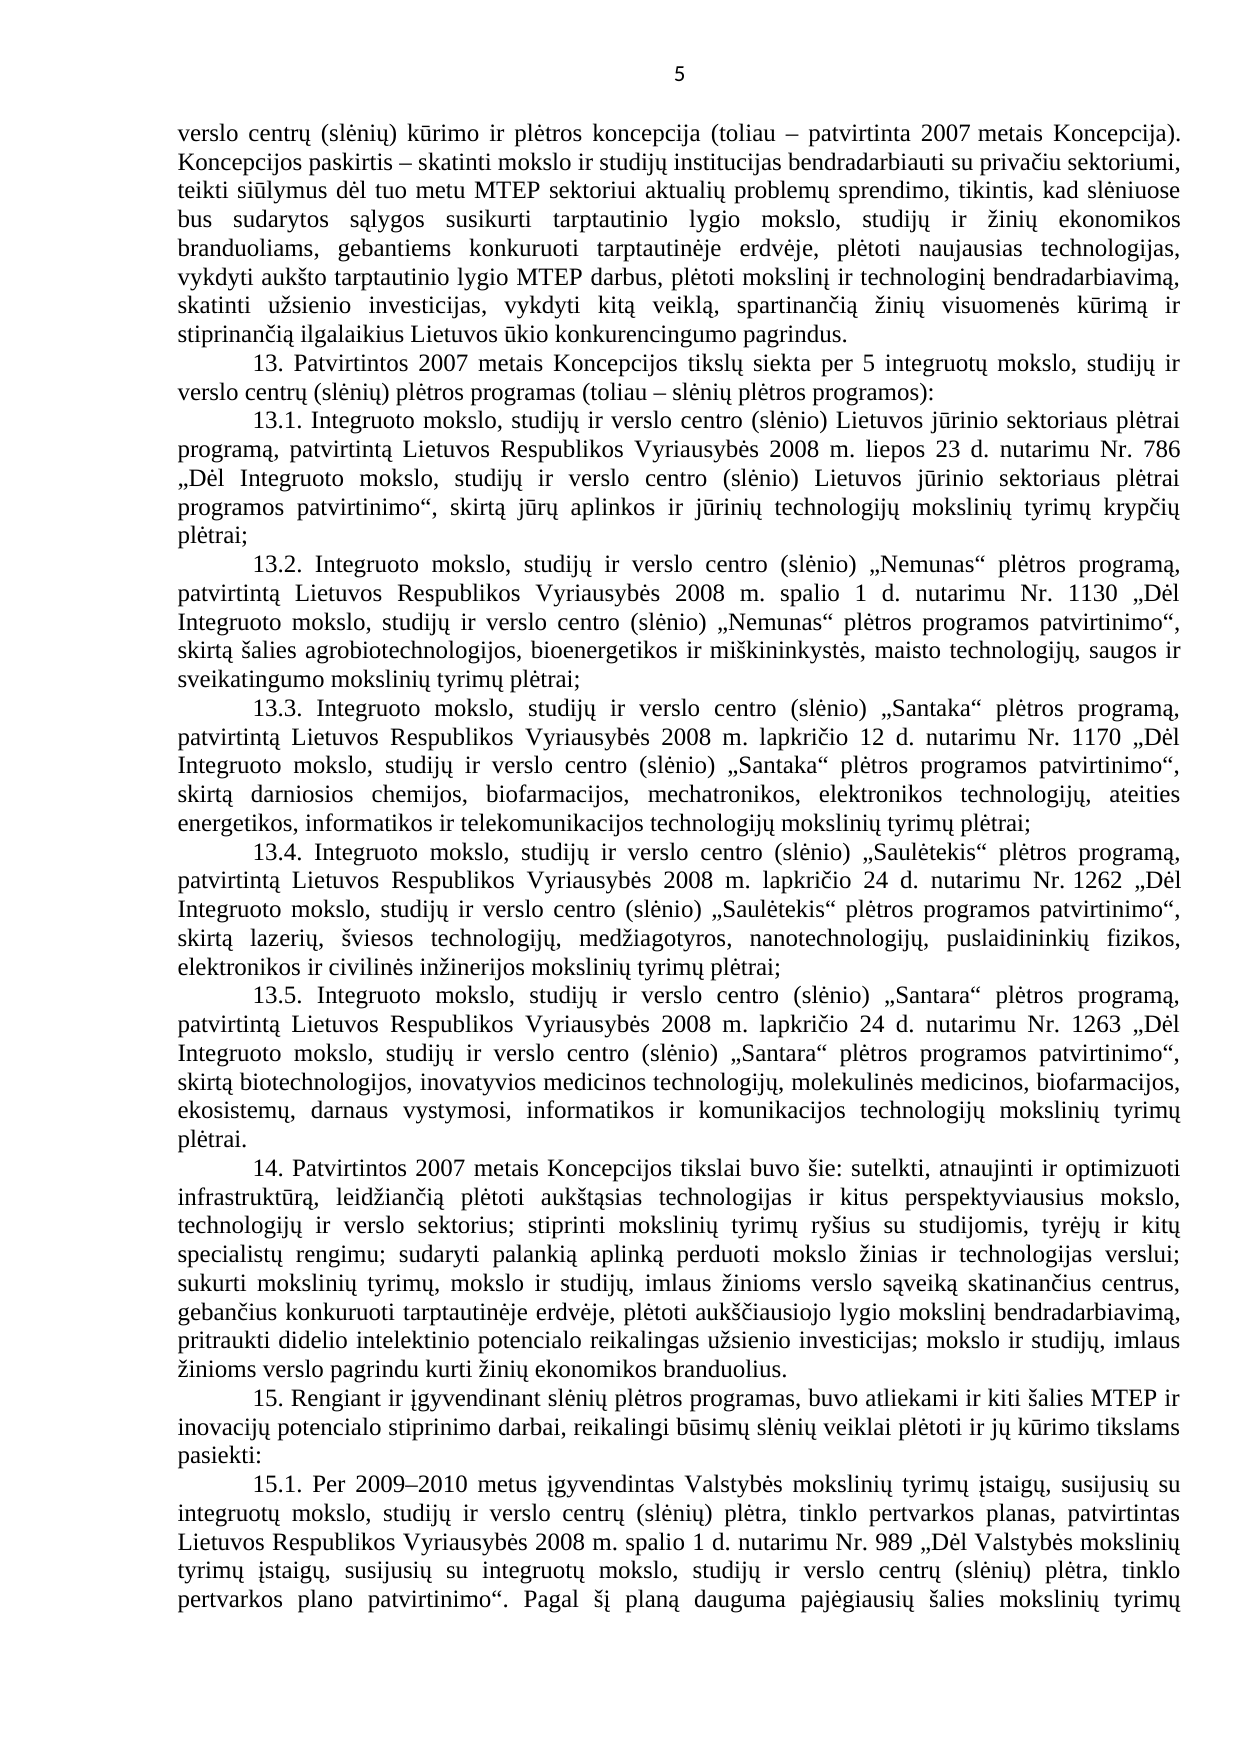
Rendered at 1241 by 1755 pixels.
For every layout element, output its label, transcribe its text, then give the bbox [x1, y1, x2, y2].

text verslo centrų (slėnių) kūrimo ir plėtros koncepcija (toliau – patvirtinta 2007 metais Koncepcija). Koncepcijos paskirtis – skatinti mokslo ir studijų institucijas bendradarbiauti su privačiu sektoriumi, teikti siūlymus dėl tuo metu MTEP sektoriui aktualių problemų sprendimo, tikintis, kad slėniuose bus sudarytos sąlygos susikurti tarptautinio lygio mokslo, studijų ir žinių ekonomikos branduoliams, gebantiems konkuruoti tarptautinėje erdvėje, plėtoti naujausias technologijas, vykdyti aukšto tarptautinio lygio MTEP darbus, plėtoti mokslinį ir technologinį bendradarbiavimą, skatinti užsienio investicijas, vykdyti kitą veiklą, spartinančią žinių visuomenės kūrimą ir stiprinančią ilgalaikius Lietuvos ūkio konkurencingumo pagrindus. [177, 118, 1181, 348]
text 13.3. Integruoto mokslo, studijų ir verslo centro (slėnio) „Santaka“ plėtros programą, patvirtintą Lietuvos Respublikos Vyriausybės 2008 m. lapkričio 12 d. nutarimu Nr. 1170 „Dėl Integruoto mokslo, studijų ir verslo centro (slėnio) „Santaka“ plėtros programos patvirtinimo“, skirtą darniosios chemijos, biofarmacijos, mechatronikos, elektronikos technologijų, ateities energetikos, informatikos ir telekomunikacijos technologijų mokslinių tyrimų plėtrai; [177, 693, 1181, 837]
text 13.2. Integruoto mokslo, studijų ir verslo centro (slėnio) „Nemunas“ plėtros programą, patvirtintą Lietuvos Respublikos Vyriausybės 2008 m. spalio 1 d. nutarimu Nr. 1130 „Dėl Integruoto mokslo, studijų ir verslo centro (slėnio) „Nemunas“ plėtros programos patvirtinimo“, skirtą šalies agrobiotechnologijos, bioenergetikos ir miškininkystės, maisto technologijų, saugos ir sveikatingumo mokslinių tyrimų plėtrai; [177, 549, 1181, 693]
text 13.1. Integruoto mokslo, studijų ir verslo centro (slėnio) Lietuvos jūrinio sektoriaus plėtrai programą, patvirtintą Lietuvos Respublikos Vyriausybės 2008 m. liepos 23 d. nutarimu Nr. 786 „Dėl Integruoto mokslo, studijų ir verslo centro (slėnio) Lietuvos jūrinio sektoriaus plėtrai programos patvirtinimo“, skirtą jūrų aplinkos ir jūrinių technologijų mokslinių tyrimų krypčių plėtrai; [177, 406, 1181, 549]
text 13. Patvirtintos 2007 metais Koncepcijos tikslų siekta per 5 integruotų mokslo, studijų ir verslo centrų (slėnių) plėtros programas (toliau – slėnių plėtros programos): [177, 348, 1181, 406]
text 14. Patvirtintos 2007 metais Koncepcijos tikslai buvo šie: sutelkti, atnaujinti ir optimizuoti infrastruktūrą, leidžiančią plėtoti aukštąsias technologijas ir kitus perspektyviausius mokslo, technologijų ir verslo sektorius; stiprinti mokslinių tyrimų ryšius su studijomis, tyrėjų ir kitų specialistų rengimu; sudaryti palankią aplinką perduoti mokslo žinias ir technologijas verslui; sukurti mokslinių tyrimų, mokslo ir studijų, imlaus žinioms verslo sąveiką skatinančius centrus, gebančius konkuruoti tarptautinėje erdvėje, plėtoti aukščiausiojo lygio mokslinį bendradarbiavimą, pritraukti didelio intelektinio potencialo reikalingas užsienio investicijas; mokslo ir studijų, imlaus žinioms verslo pagrindu kurti žinių ekonomikos branduolius. [177, 1153, 1181, 1383]
text 13.5. Integruoto mokslo, studijų ir verslo centro (slėnio) „Santara“ plėtros programą, patvirtintą Lietuvos Respublikos Vyriausybės 2008 m. lapkričio 24 d. nutarimu Nr. 1263 „Dėl Integruoto mokslo, studijų ir verslo centro (slėnio) „Santara“ plėtros programos patvirtinimo“, skirtą biotechnologijos, inovatyvios medicinos technologijų, molekulinės medicinos, biofarmacijos, ekosistemų, darnaus vystymosi, informatikos ir komunikacijos technologijų mokslinių tyrimų plėtrai. [177, 981, 1181, 1153]
text 13.4. Integruoto mokslo, studijų ir verslo centro (slėnio) „Saulėtekis“ plėtros programą, patvirtintą Lietuvos Respublikos Vyriausybės 2008 m. lapkričio 24 d. nutarimu Nr. 1262 „Dėl Integruoto mokslo, studijų ir verslo centro (slėnio) „Saulėtekis“ plėtros programos patvirtinimo“, skirtą lazerių, šviesos technologijų, medžiagotyros, nanotechnologijų, puslaidininkių fizikos, elektronikos ir civilinės inžinerijos mokslinių tyrimų plėtrai; [177, 837, 1181, 981]
text 15. Rengiant ir įgyvendinant slėnių plėtros programas, buvo atliekami ir kiti šalies MTEP ir inovacijų potencialo stiprinimo darbai, reikalingi būsimų slėnių veiklai plėtoti ir jų kūrimo tikslams pasiekti: [177, 1383, 1181, 1469]
text 15.1. Per 2009–2010 metus įgyvendintas Valstybės mokslinių tyrimų įstaigų, susijusių su integruotų mokslo, studijų ir verslo centrų (slėnių) plėtra, tinklo pertvarkos planas, patvirtintas Lietuvos Respublikos Vyriausybės 2008 m. spalio 1 d. nutarimu Nr. 989 „Dėl Valstybės mokslinių tyrimų įstaigų, susijusių su integruotų mokslo, studijų ir verslo centrų (slėnių) plėtra, tinklo pertvarkos plano patvirtinimo“. Pagal šį planą dauguma pajėgiausių šalies mokslinių tyrimų [177, 1469, 1181, 1613]
